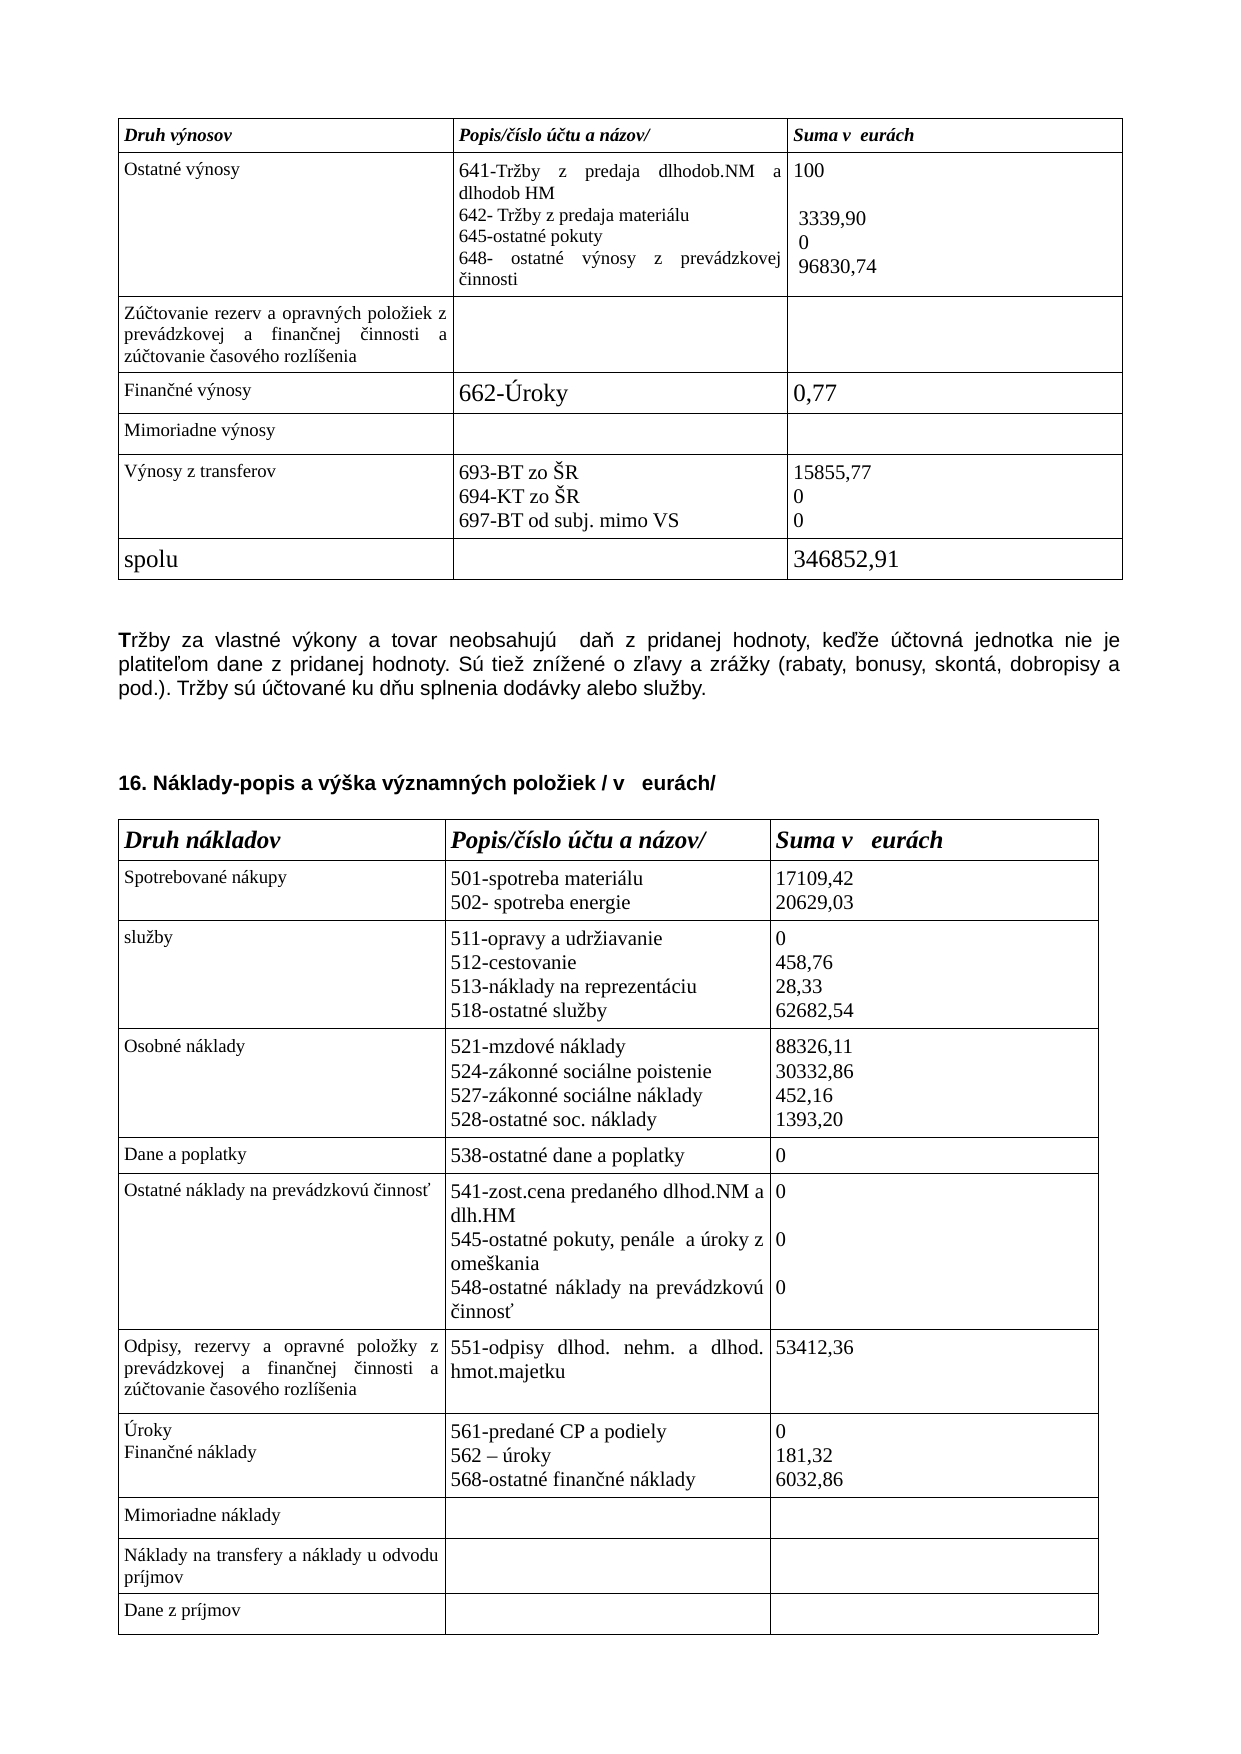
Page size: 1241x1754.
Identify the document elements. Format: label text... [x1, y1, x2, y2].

table_header Suma v eurách [788, 119, 1122, 152]
table_cell Odpisy, rezervy a opravné položky z prevádzkovej a finančnej činnosti a zúčtovanie časového rozlíšenia [119, 1330, 445, 1413]
table_cell [771, 1498, 1098, 1538]
table_cell 0 0 0 [771, 1174, 1098, 1329]
table_cell [454, 297, 787, 372]
table_cell Dane z príjmov [119, 1594, 445, 1634]
table_cell Mimoriadne výnosy [119, 414, 453, 454]
table_cell [771, 1594, 1098, 1634]
table_cell Dane a poplatky [119, 1138, 445, 1172]
text Tržby za vlastné výkony a tovar neobsahujú daň z pridanej hodnoty, keďže účtovná jednotka nie je platiteľom dane z pridanej hodnoty. Sú tiež znížené o zľavy a zrážky (rabaty, bonusy, skontá, dobropisy a pod.). Tržby sú účtované ku dňu splnenia dodávky alebo služby. [118, 627, 1122, 699]
table_header Suma v eurách [771, 820, 1098, 860]
table_header Druh výnosov [119, 119, 453, 152]
table_cell [446, 1594, 770, 1634]
table_cell 561-predané CP a podiely 562 – úroky 568-ostatné finančné náklady [446, 1414, 770, 1497]
table_cell 641-Tržby z predaja dlhodob.NM a dlhodob HM 642- Tržby z predaja materiálu 645-ostatné pokuty 648- ostatné výnosy z prevádzkovej činnosti [454, 153, 787, 296]
table_cell [454, 414, 787, 454]
table_cell 88326,11 30332,86 452,16 1393,20 [771, 1029, 1098, 1136]
table_cell 0,77 [788, 373, 1122, 413]
table_header Popis/číslo účtu a názov/ [446, 820, 770, 860]
table_cell 0 181,32 6032,86 [771, 1414, 1098, 1497]
table_cell [771, 1539, 1098, 1593]
table_cell 538-ostatné dane a poplatky [446, 1138, 770, 1172]
table_cell [446, 1539, 770, 1593]
table_cell 693-BT zo ŠR 694-KT zo ŠR 697-BT od subj. mimo VS [454, 455, 787, 538]
table_cell Ostatné výnosy [119, 153, 453, 296]
table_header Popis/číslo účtu a názov/ [454, 119, 787, 152]
table_cell služby [119, 921, 445, 1028]
table_header spolu [119, 539, 453, 579]
table_cell 551-odpisy dlhod. nehm. a dlhod. hmot.majetku [446, 1330, 770, 1413]
table_header [454, 539, 787, 579]
table_cell [788, 414, 1122, 454]
table_cell [446, 1498, 770, 1538]
table_cell 0 458,76 28,33 62682,54 [771, 921, 1098, 1028]
table_cell Spotrebované nákupy [119, 861, 445, 920]
table_cell 511-opravy a udržiavanie 512-cestovanie 513-náklady na reprezentáciu 518-ostatné služby [446, 921, 770, 1028]
table_cell Výnosy z transferov [119, 455, 453, 538]
table_header Druh nákladov [119, 820, 445, 860]
table_cell [788, 297, 1122, 372]
table_cell Náklady na transfery a náklady u odvodu príjmov [119, 1539, 445, 1593]
table_cell Osobné náklady [119, 1029, 445, 1136]
table_cell Zúčtovanie rezerv a opravných položiek z prevádzkovej a finančnej činnosti a zúčtovanie časového rozlíšenia [119, 297, 453, 372]
table_cell Finančné výnosy [119, 373, 453, 413]
table_cell Ostatné náklady na prevádzkovú činnosť [119, 1174, 445, 1329]
table_header 346852,91 [788, 539, 1122, 579]
table_cell 53412,36 [771, 1330, 1098, 1413]
table_cell 521-mzdové náklady 524-zákonné sociálne poistenie 527-zákonné sociálne náklady 528-ostatné soc. náklady [446, 1029, 770, 1136]
table_cell Mimoriadne náklady [119, 1498, 445, 1538]
table_cell 15855,77 0 0 [788, 455, 1122, 538]
table_cell 100 3339,90 0 96830,74 [788, 153, 1122, 296]
table_cell 17109,42 20629,03 [771, 861, 1098, 920]
text 16. Náklady-popis a výška významných položiek / v eurách/ [118, 771, 1122, 795]
table_cell 541-zost.cena predaného dlhod.NM a dlh.HM 545-ostatné pokuty, penále a úroky z omeškania 548-ostatné náklady na prevádzkovú činnosť [446, 1174, 770, 1329]
table_cell 501-spotreba materiálu 502- spotreba energie [446, 861, 770, 920]
table_cell 662-Úroky [454, 373, 787, 413]
table_cell 0 [771, 1138, 1098, 1172]
table_cell Úroky Finančné náklady [119, 1414, 445, 1497]
